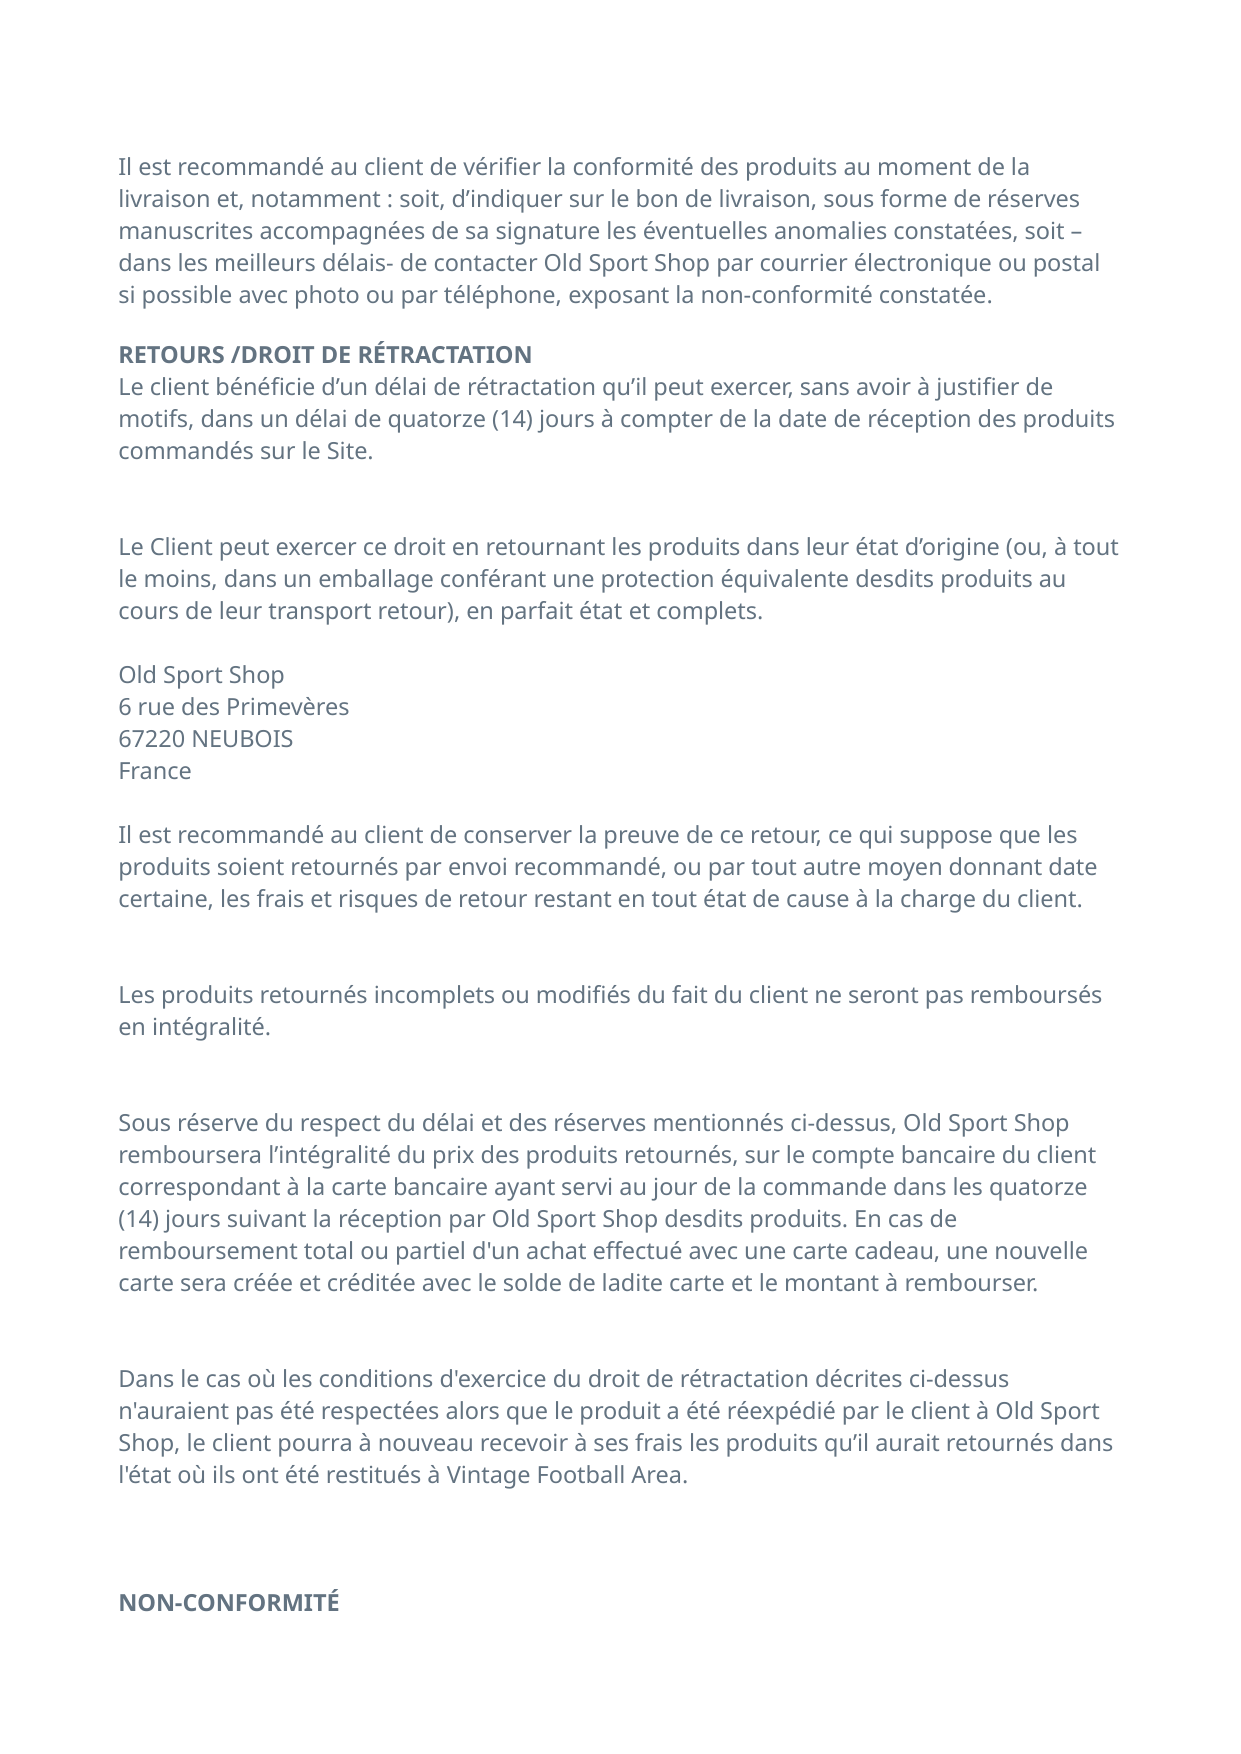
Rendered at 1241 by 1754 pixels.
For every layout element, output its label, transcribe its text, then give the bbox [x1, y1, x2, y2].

text NON-CONFORMITÉ [118, 1522, 1122, 1618]
text 67220 NEUBOIS [118, 722, 1122, 754]
text France Il est recommandé au client de conserver la preuve de ce retour, ce qui suppose que les produits soient retournés par envoi recommandé, ou par tout autre moyen donnant date certaine, les frais et risques de retour restant en tout état de cause à la charge du client. Les produits retournés incomplets ou modifiés du fait du client ne seront pas remboursés en intégralité. Sous réserve du respect du délai et des réserves mentionnés ci-dessus, Old Sport Shop remboursera l’intégralité du prix des produits retournés, sur le compte bancaire du client correspondant à la carte bancaire ayant servi au jour de la commande dans les quatorze (14) jours suivant la réception par Old Sport Shop desdits produits. En cas de remboursement total ou partiel d'un achat effectué avec une carte cadeau, une nouvelle carte sera créée et créditée avec le solde de ladite carte et le montant à rembourser. Dans le cas où les conditions d'exercice du droit de rétractation décrites ci-dessus n'auraient pas été respectées alors que le produit a été réexpédié par le client à Old Sport Shop, le client pourra à nouveau recevoir à ses frais les produits qu’il aurait retournés dans l'état où ils ont été restitués à Vintage Football Area. [118, 754, 1122, 1522]
text RETOURS /DROIT DE RÉTRACTATION Le client bénéficie d’un délai de rétractation qu’il peut exercer, sans avoir à justifier de motifs, dans un délai de quatorze (14) jours à compter de la date de réception des produits commandés sur le Site. Le Client peut exercer ce droit en retournant les produits dans leur état d’origine (ou, à tout le moins, dans un emballage conférant une protection équivalente desdits produits au cours de leur transport retour), en parfait état et complets. Old Sport Shop 6 rue des Primevères [118, 339, 1122, 722]
text Il est recommandé au client de vérifier la conformité des produits au moment de la livraison et, notamment : soit, d’indiquer sur le bon de livraison, sous forme de réserves manuscrites accompagnées de sa signature les éventuelles anomalies constatées, soit –dans les meilleurs délais- de contacter Old Sport Shop par courrier électronique ou postal si possible avec photo ou par téléphone, exposant la non-conformité constatée. [118, 118, 1122, 310]
